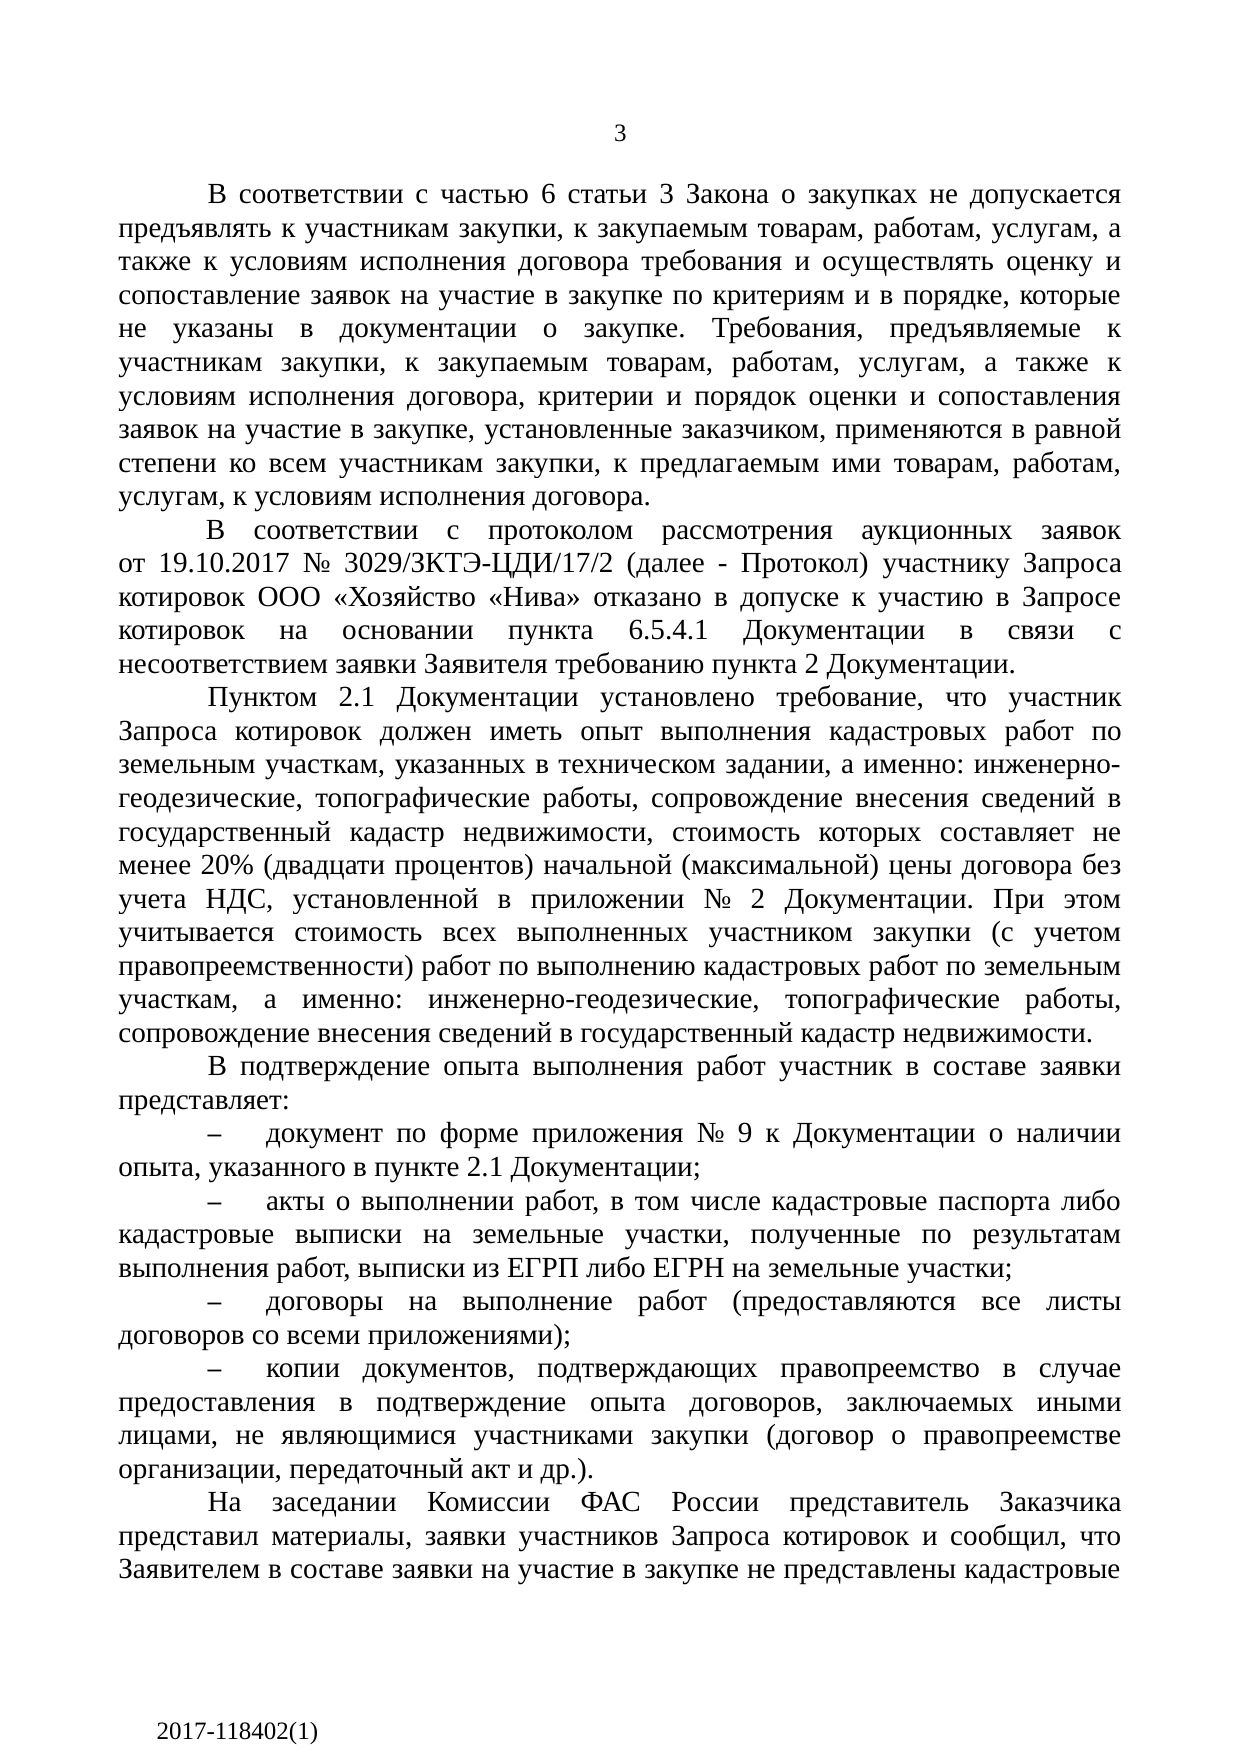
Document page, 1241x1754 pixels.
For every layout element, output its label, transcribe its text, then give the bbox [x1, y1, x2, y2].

list копии документов, подтверждающих правопреемство в случае предоставления в подтверждение опыта договоров, заключаемых иными лицами, не являющимися участниками закупки (договор о правопреемстве организации, передаточный акт и др.). [118, 1350, 1122, 1484]
text На заседании Комиссии ФАС России представитель Заказчика представил материалы, заявки участников Запроса котировок и сообщил, что Заявителем в составе заявки на участие в закупке не представлены кадастровые [118, 1484, 1122, 1585]
text В соответствии с протоколом рассмотрения аукционных заявок от 19.10.2017 № 3029/ЗКТЭ-ЦДИ/17/2 (далее - Протокол) участнику Запроса котировок ООО «Хозяйство «Нива» отказано в допуске к участию в Запросе котировок на основании пункта 6.5.4.1 Документации в связи с несоответствием заявки Заявителя требованию пункта 2 Документации. [118, 512, 1122, 679]
text Пунктом 2.1 Документации установлено требование, что участник Запроса котировок должен иметь опыт выполнения кадастровых работ по земельным участкам, указанных в техническом задании, а именно: инженерно-геодезические, топографические работы, сопровождение внесения сведений в государственный кадастр недвижимости, стоимость которых составляет не менее 20% (двадцати процентов) начальной (максимальной) цены договора без учета НДС, установленной в приложении № 2 Документации. При этом учитывается стоимость всех выполненных участником закупки (с учетом правопреемственности) работ по выполнению кадастровых работ по земельным участкам, а именно: инженерно-геодезические, топографические работы, сопровождение внесения сведений в государственный кадастр недвижимости. [118, 679, 1122, 1048]
list договоры на выполнение работ (предоставляются все листы договоров со всеми приложениями); [118, 1283, 1122, 1350]
text В подтверждение опыта выполнения работ участник в составе заявки представляет: [118, 1048, 1122, 1116]
list документ по форме приложения № 9 к Документации о наличии опыта, указанного в пункте 2.1 Документации; [118, 1116, 1122, 1183]
list акты о выполнении работ, в том числе кадастровые паспорта либо кадастровые выписки на земельные участки, полученные по результатам выполнения работ, выписки из ЕГРП либо ЕГРН на земельные участки; [118, 1183, 1122, 1283]
text В соответствии с частью 6 статьи 3 Закона о закупках не допускается предъявлять к участникам закупки, к закупаемым товарам, работам, услугам, а также к условиям исполнения договора требования и осуществлять оценку и сопоставление заявок на участие в закупке по критериям и в порядке, которые не указаны в документации о закупке. Требования, предъявляемые к участникам закупки, к закупаемым товарам, работам, услугам, а также к условиям исполнения договора, критерии и порядок оценки и сопоставления заявок на участие в закупке, установленные заказчиком, применяются в равной степени ко всем участникам закупки, к предлагаемым ими товарам, работам, услугам, к условиям исполнения договора. [118, 176, 1122, 512]
